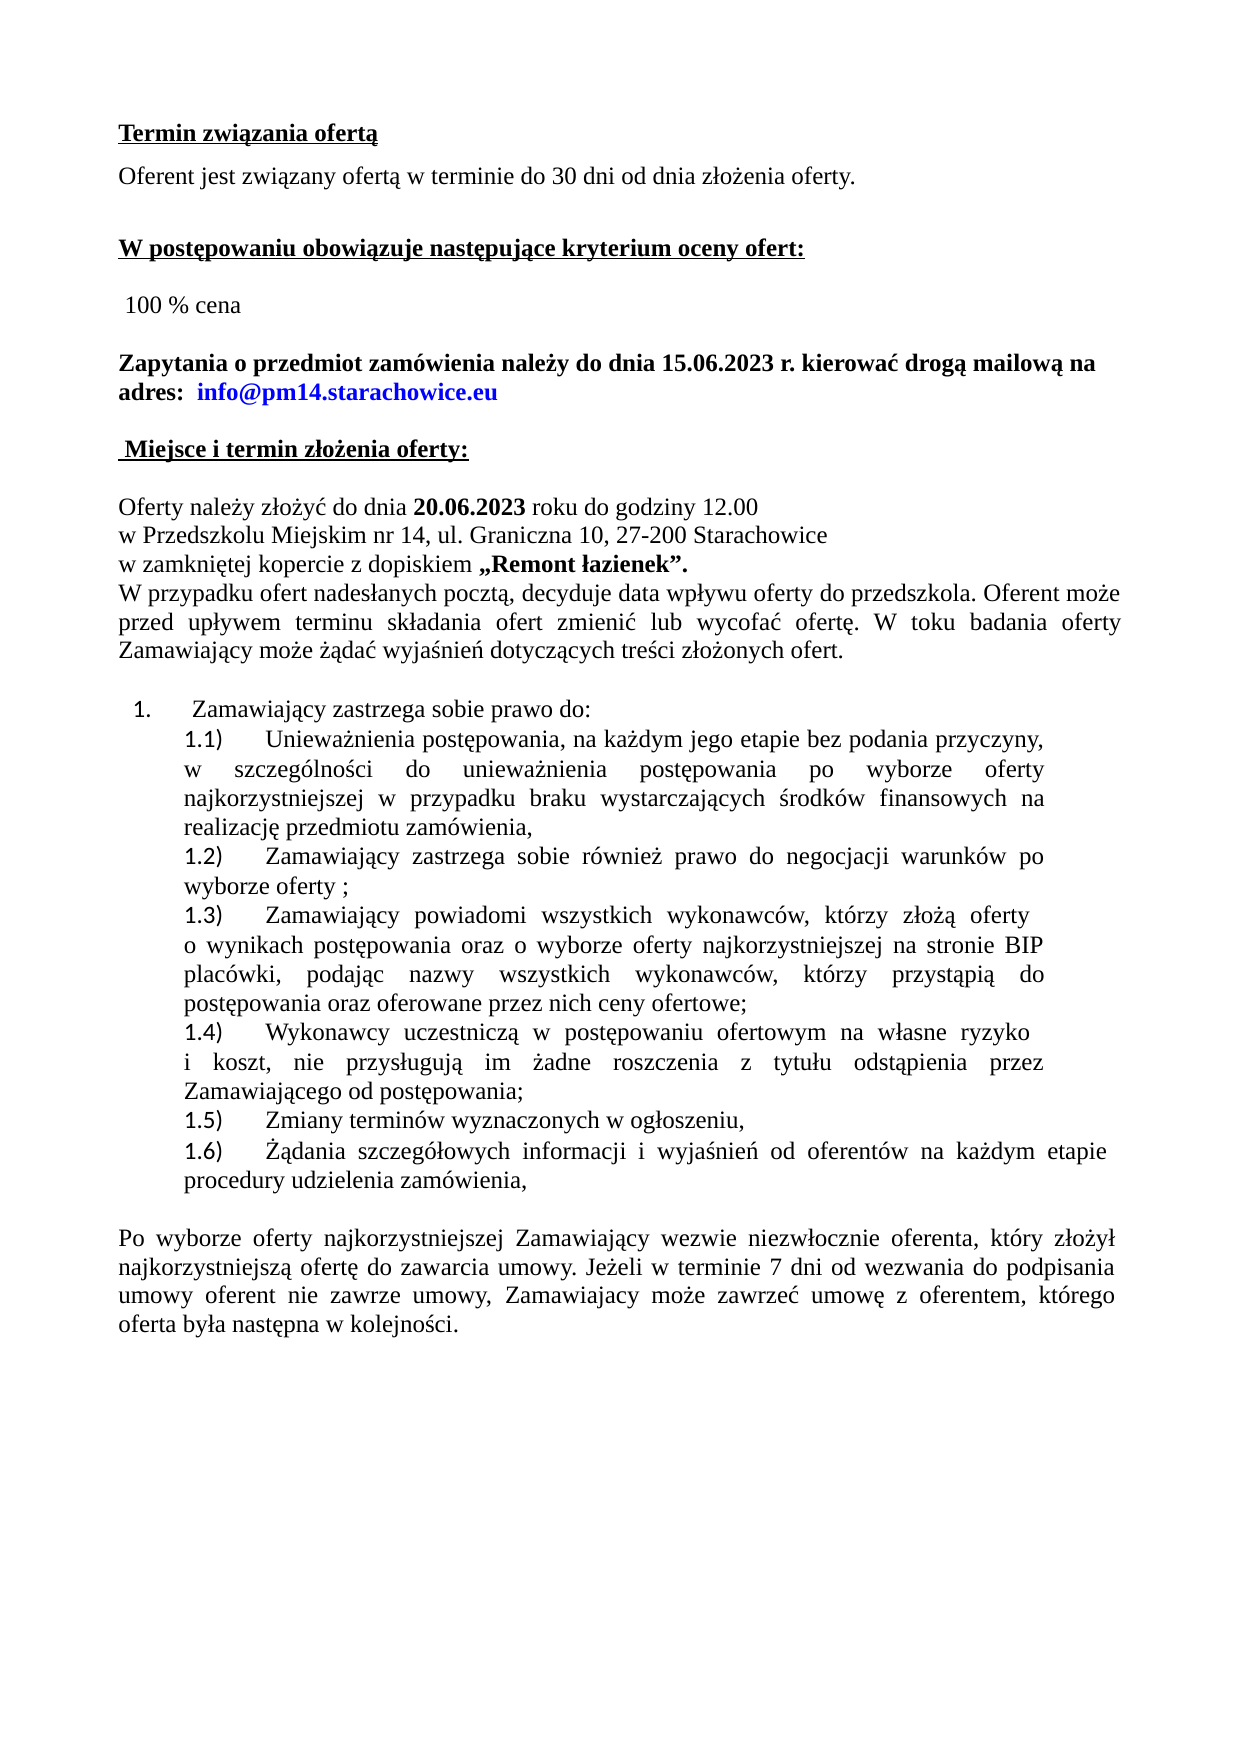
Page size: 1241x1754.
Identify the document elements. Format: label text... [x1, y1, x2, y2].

text Oferty należy złożyć do dnia 20.06.2023 roku do godziny 12.00 [118, 492, 1122, 521]
list Zmiany terminów wyznaczonych w ogłoszeniu, [184, 1104, 1108, 1135]
list Żądania szczegółowych informacji i wyjaśnień od oferentów na każdym etapie procedury udzielenia zamówienia, [184, 1135, 1108, 1194]
text Zapytania o przedmiot zamówienia należy do dnia 15.06.2023 r. kierować drogą mailową na adres: info@pm14.starachowice.eu [118, 348, 1122, 406]
list Wykonawcy uczestniczą w postępowaniu ofertowym na własne ryzyko i koszt, nie przysługują im żadne roszczenia z tytułu odstąpienia przez Zamawiającego od postępowania; [184, 1016, 1045, 1104]
text w Przedszkolu Miejskim nr 14, ul. Graniczna 10, 27-200 Starachowice [118, 521, 1122, 549]
list Zamawiający zastrzega sobie prawo do: [132, 693, 1100, 724]
list Po wyborze oferty najkorzystniejszej Zamawiający wezwie niezwłocznie oferenta, który złożył najkorzystniejszą ofertę do zawarcia umowy. Jeżeli w terminie 7 dni od wezwania do podpisania umowy oferent nie zawrze umowy, Zamawiajacy może zawrzeć umowę z oferentem, którego oferta była następna w kolejności. [118, 1223, 1116, 1338]
text w zamkniętej kopercie z dopiskiem „Remont łazienek”. [118, 549, 1122, 578]
text Oferent jest związany ofertą w terminie do 30 dni od dnia złożenia oferty. [118, 161, 1122, 190]
text Miejsce i termin złożenia oferty: [118, 434, 1122, 463]
list Termin związania ofertą [118, 118, 1045, 147]
text W przypadku ofert nadesłanych pocztą, decyduje data wpływu oferty do przedszkola. Oferent może przed upływem terminu składania ofert zmienić lub wycofać ofertę. W toku badania oferty Zamawiający może żądać wyjaśnień dotyczących treści złożonych ofert. [118, 578, 1122, 664]
text W postępowaniu obowiązuje następujące kryterium oceny ofert: [118, 233, 1122, 262]
list Unieważnienia postępowania, na każdym jego etapie bez podania przyczyny, w szczególności do unieważnienia postępowania po wyborze oferty najkorzystniejszej w przypadku braku wystarczających środków finansowych na realizację przedmiotu zamówienia, [184, 724, 1045, 840]
text 100 % cena [118, 291, 1122, 319]
list Zamawiający zastrzega sobie również prawo do negocjacji warunków po wyborze oferty ; [184, 840, 1045, 900]
list Zamawiający powiadomi wszystkich wykonawców, którzy złożą oferty o wynikach postępowania oraz o wyborze oferty najkorzystniejszej na stronie BIP placówki, podając nazwy wszystkich wykonawców, którzy przystąpią do postępowania oraz oferowane przez nich ceny ofertowe; [184, 900, 1045, 1016]
